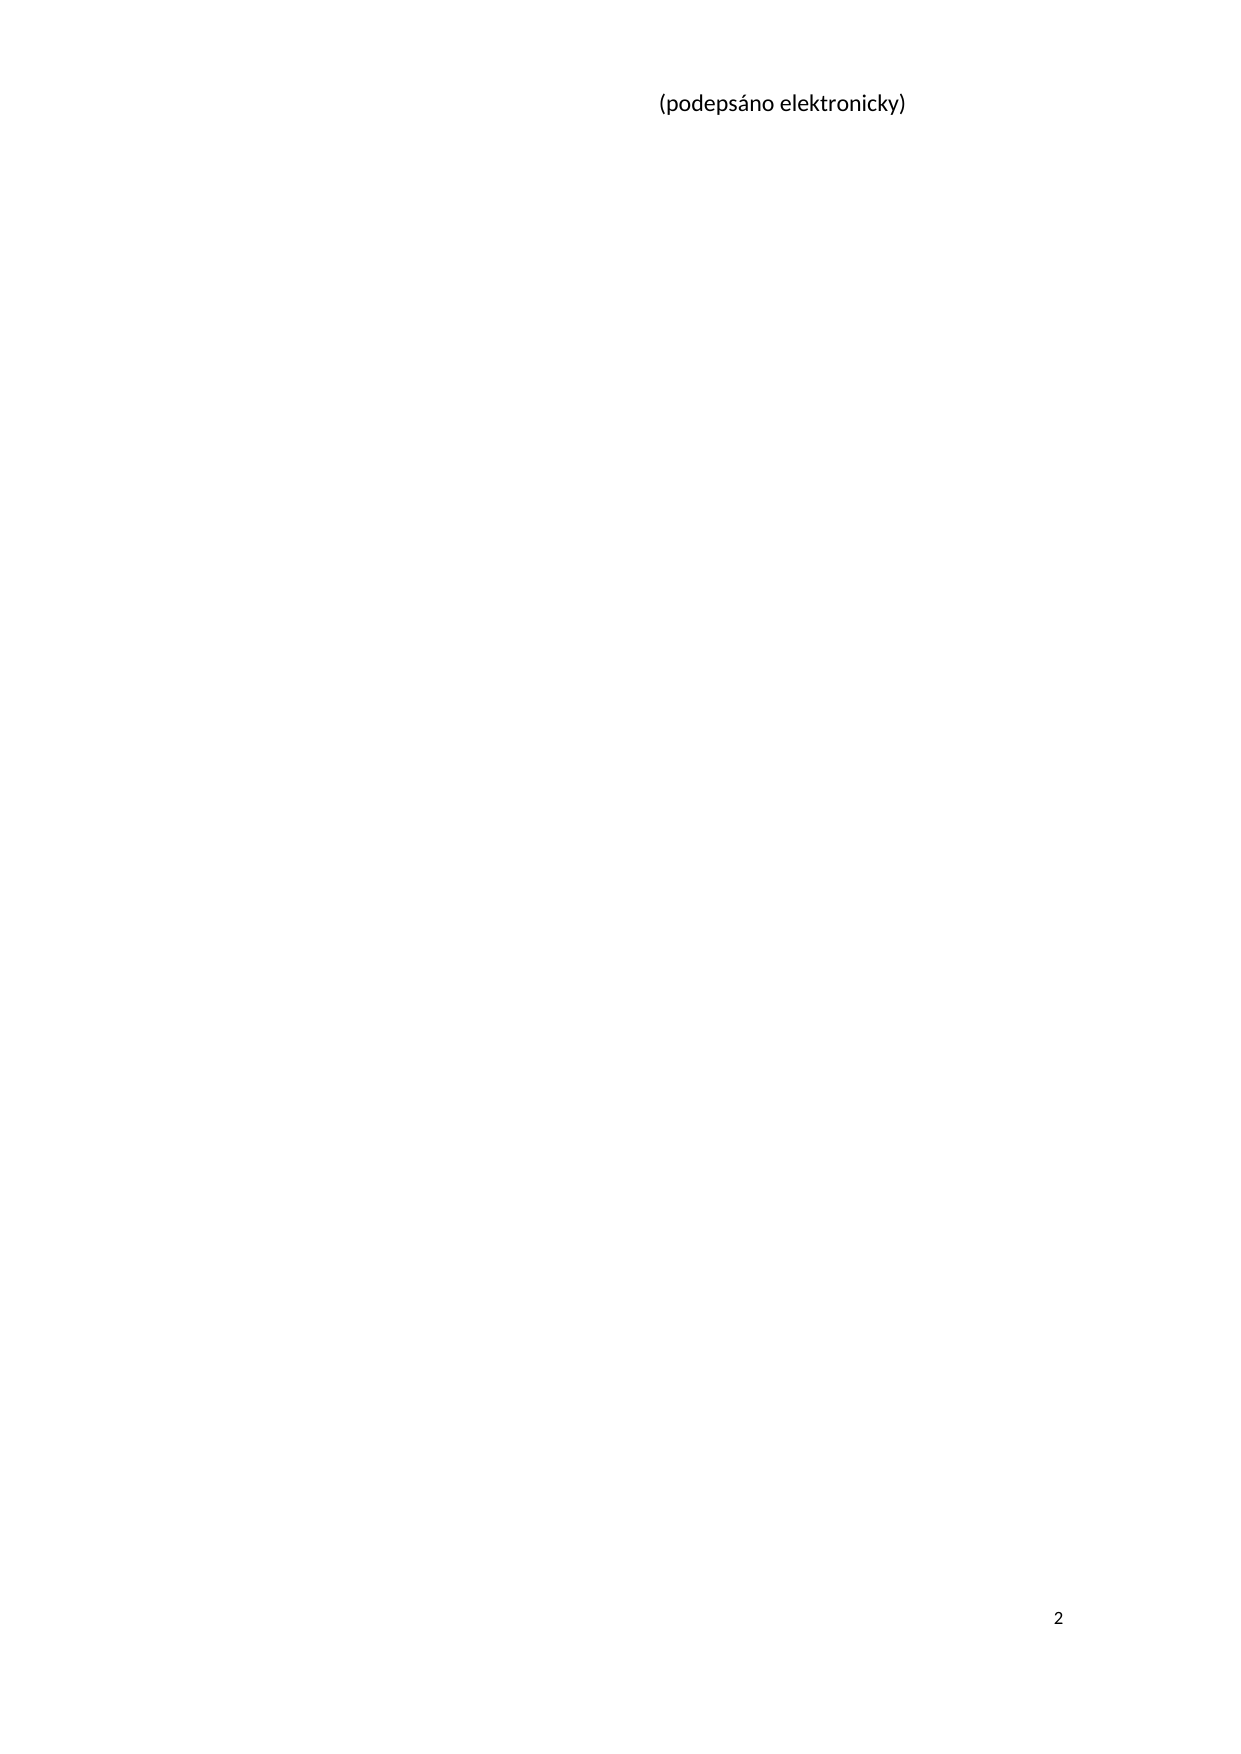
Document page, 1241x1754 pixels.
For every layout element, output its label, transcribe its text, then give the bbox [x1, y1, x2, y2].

text (podepsáno elektronicky) [502, 88, 1063, 118]
